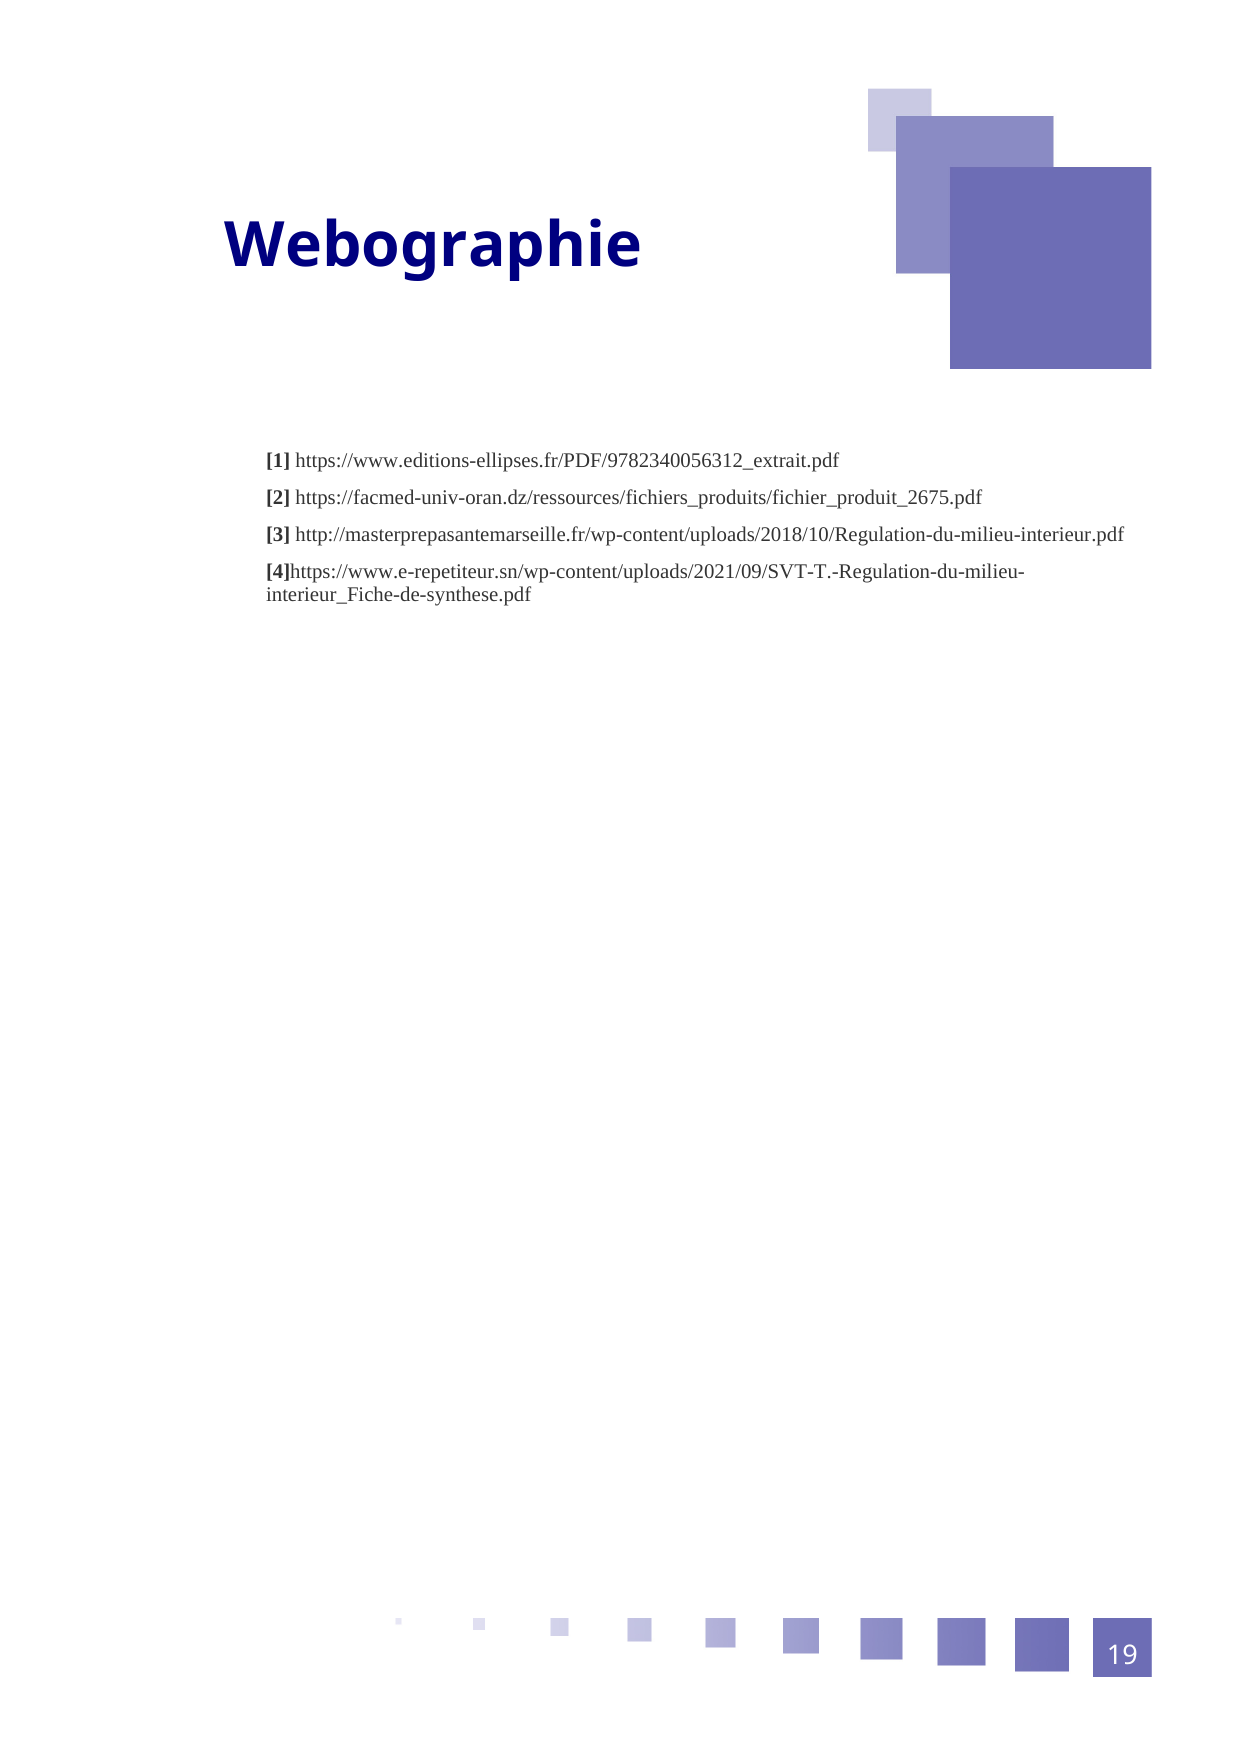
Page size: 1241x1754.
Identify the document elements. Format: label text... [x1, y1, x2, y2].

picture [351, 88, 1152, 449]
text [1] https://www.editions-ellipses.fr/PDF/9782340056312_extrait.pdf [266, 449, 1152, 472]
picture [351, 1618, 1152, 1678]
text [2] https://facmed-univ-oran.dz/ressources/fichiers_produits/fichier_produit_2675.pdf [266, 486, 1152, 509]
picture [351, 509, 1152, 523]
text [4]https://www.e-repetiteur.sn/wp-content/uploads/2021/09/SVT-T.-Regulation-du-milieu-interieur_Fiche-de-synthese.pdf [266, 560, 1152, 606]
picture [351, 606, 1152, 889]
picture [351, 546, 1152, 560]
text [3] http://masterprepasantemarseille.fr/wp-content/uploads/2018/10/Regulation-du-milieu-interieur.pdf [266, 523, 1152, 546]
title Webographie [224, 199, 868, 284]
picture [351, 472, 1152, 486]
